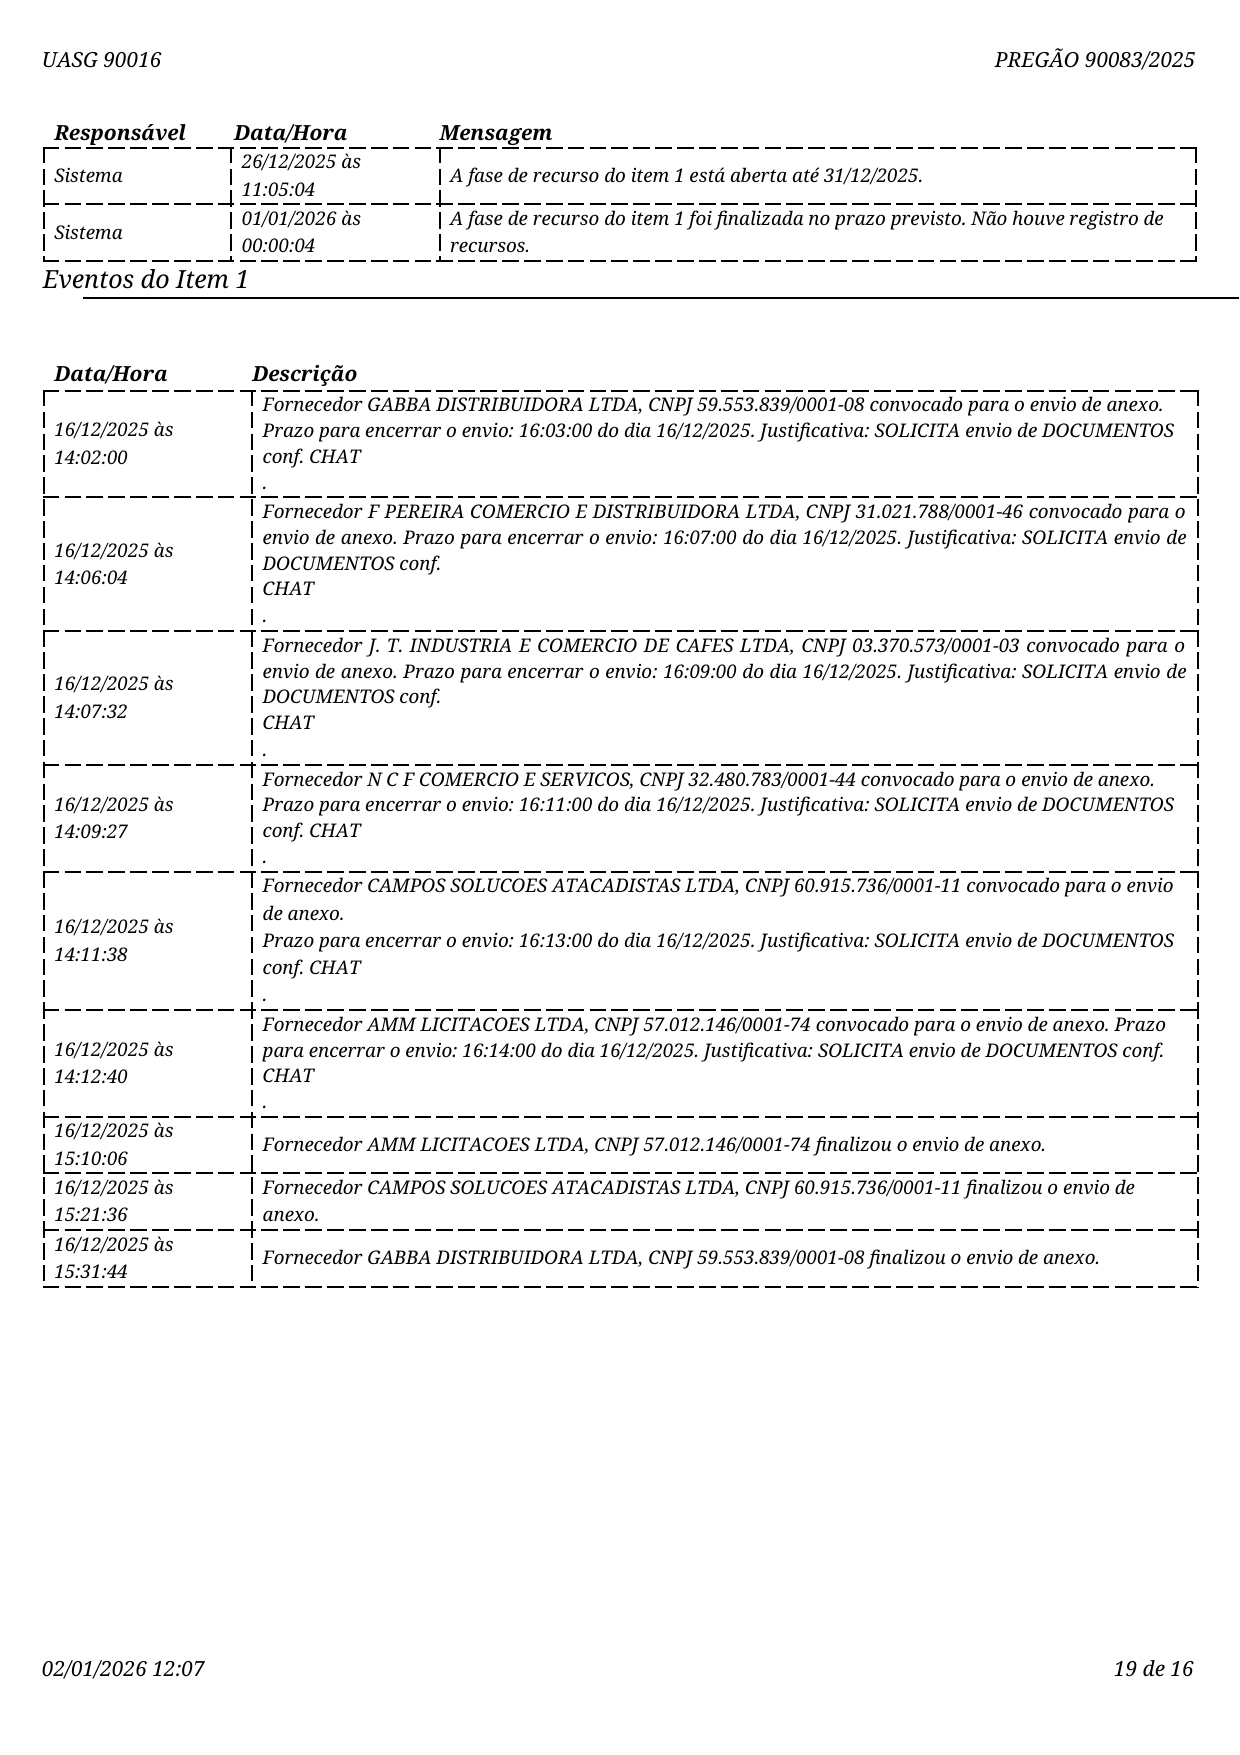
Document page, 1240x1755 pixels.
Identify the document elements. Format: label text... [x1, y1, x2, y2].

table_cell Fornecedor GABBA DISTRIBUIDORA LTDA, CNPJ 59.553.839/0001-08 finalizou o envio de anexo. [252, 1229, 1198, 1286]
table_cell 16/12/2025 às 14:09:27 [44, 764, 252, 871]
table_cell Sistema [44, 147, 231, 203]
table_cell 26/12/2025 às 11:05:04 [231, 147, 439, 203]
table_cell 16/12/2025 às 15:31:44 [44, 1229, 252, 1286]
table_cell 16/12/2025 às 14:12:40 [44, 1009, 252, 1116]
table_cell A fase de recurso do item 1 está aberta até 31/12/2025. [440, 147, 1196, 203]
table_cell 16/12/2025 às 14:07:32 [44, 630, 252, 764]
table_cell A fase de recurso do item 1 foi finalizada no prazo previsto. Não houve registro de recursos. [440, 203, 1196, 260]
table_cell Fornecedor N C F COMERCIO E SERVICOS, CNPJ 32.480.783/0001-44 convocado para o envio de anexo. Prazo para encerrar o envio: 16:11:00 do dia 16/12/2025. Justificativa: SOLICITA envio de DOCUMENTOS conf. CHAT . [252, 764, 1198, 871]
table_cell 16/12/2025 às 15:10:06 [44, 1116, 252, 1172]
table_cell Fornecedor CAMPOS SOLUCOES ATACADISTAS LTDA, CNPJ 60.915.736/0001-11 convocado para o envio de anexo. Prazo para encerrar o envio: 16:13:00 do dia 16/12/2025. Justificativa: SOLICITA envio de DOCUMENTOS conf. CHAT . [252, 871, 1198, 1009]
table_cell Fornecedor J. T. INDUSTRIA E COMERCIO DE CAFES LTDA, CNPJ 03.370.573/0001-03 convocado para o envio de anexo. Prazo para encerrar o envio: 16:09:00 do dia 16/12/2025. Justificativa: SOLICITA envio de DOCUMENTOS conf. CHAT . [252, 630, 1198, 764]
table_cell Fornecedor F PEREIRA COMERCIO E DISTRIBUIDORA LTDA, CNPJ 31.021.788/0001-46 convocado para o envio de anexo. Prazo para encerrar o envio: 16:07:00 do dia 16/12/2025. Justificativa: SOLICITA envio de DOCUMENTOS conf. CHAT . [252, 496, 1198, 630]
text Data/Hora Descrição [54, 359, 1089, 387]
table_cell Fornecedor AMM LICITACOES LTDA, CNPJ 57.012.146/0001-74 finalizou o envio de anexo. [252, 1116, 1198, 1172]
table_cell 01/01/2026 às 00:00:04 [231, 203, 439, 260]
table_cell 16/12/2025 às 15:21:36 [44, 1172, 252, 1229]
table_header 16/12/2025 às 14:02:00 [44, 390, 252, 496]
subtitle Eventos do Item 1 [43, 262, 1089, 296]
table_cell 16/12/2025 às 14:11:38 [44, 871, 252, 1009]
table_cell 16/12/2025 às 14:06:04 [44, 496, 252, 630]
table_cell Fornecedor CAMPOS SOLUCOES ATACADISTAS LTDA, CNPJ 60.915.736/0001-11 finalizou o envio de anexo. [252, 1172, 1198, 1229]
table_cell Fornecedor AMM LICITACOES LTDA, CNPJ 57.012.146/0001-74 convocado para o envio de anexo. Prazo para encerrar o envio: 16:14:00 do dia 16/12/2025. Justificativa: SOLICITA envio de DOCUMENTOS conf. CHAT . [252, 1009, 1198, 1116]
table_header Fornecedor GABBA DISTRIBUIDORA LTDA, CNPJ 59.553.839/0001-08 convocado para o envio de anexo. Prazo para encerrar o envio: 16:03:00 do dia 16/12/2025. Justificativa: SOLICITA envio de DOCUMENTOS conf. CHAT . [252, 390, 1198, 496]
table_cell Sistema [44, 203, 231, 260]
